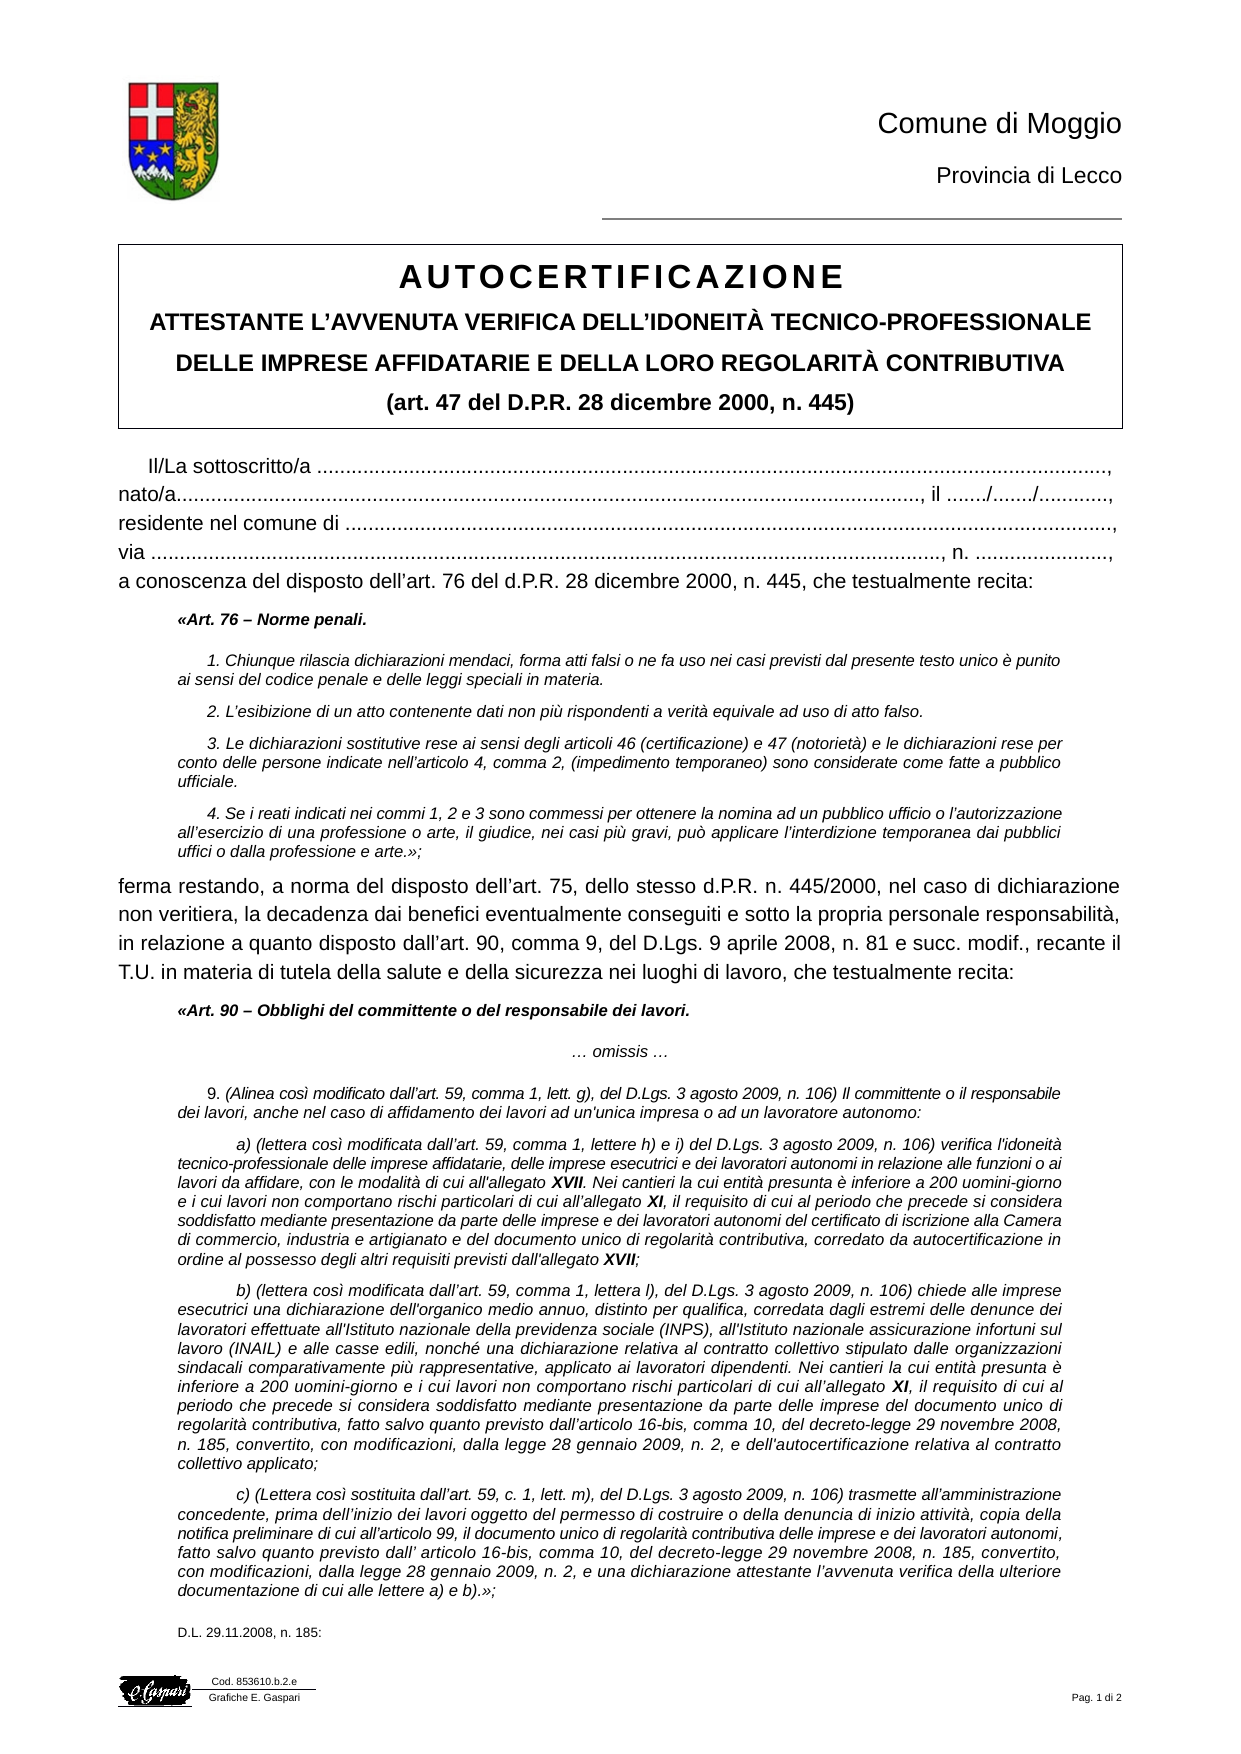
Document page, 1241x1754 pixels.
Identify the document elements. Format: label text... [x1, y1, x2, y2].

text 2. L’esibizione di un atto contenente dati non più rispondenti a verità equivale ad uso di atto falso. [177, 702, 1063, 721]
text b) (lettera così modificata dall’art. 59, comma 1, lettera l), del D.Lgs. 3 agosto 2009, n. 106) chiede alle imprese esecutrici una dichiarazione dell'organico medio annuo, distinto per qualifica, corredata dagli estremi delle denunce dei lavoratori effettuate all'Istituto nazionale della previdenza sociale (INPS), all'Istituto nazionale assicurazione infortuni sul lavoro (INAIL) e alle casse edili, nonché una dichiarazione relativa al contratto collettivo stipulato dalle organizzazioni sindacali comparativamente più rappresentative, applicato ai lavoratori dipendenti. Nei cantieri la cui entità presunta è inferiore a 200 uomini-giorno e i cui lavori non comportano rischi particolari di cui all’allegato XI, il requisito di cui al periodo che precede si considera soddisfatto mediante presentazione da parte delle imprese del documento unico di regolarità contributiva, fatto salvo quanto previsto dall’articolo 16-bis, comma 10, del decreto-legge 29 novembre 2008, n. 185, convertito, con modificazioni, dalla legge 28 gennaio 2009, n. 2, e dell'autocertificazione relativa al contratto collettivo applicato; [177, 1281, 1063, 1473]
subtitle … omissis … [177, 1042, 1063, 1061]
text ferma restando, a norma del disposto dell’art. 75, dello stesso d.P.R. n. 445/2000, nel caso di dichiarazione non veritiera, la decadenza dai benefici eventualmente conseguiti e sotto la propria personale responsabilità, in relazione a quanto disposto dall’art. 90, comma 9, del D.Lgs. 9 aprile 2008, n. 81 e succ. modif., recante il T.U. in materia di tutela della salute e della sicurezza nei luoghi di lavoro, che testualmente recita: [118, 873, 1122, 984]
text Provincia di Lecco [118, 162, 1122, 188]
text Nell'elenco degli allegati [118, 204, 602, 227]
text «Art. 76 – Norme penali. [177, 610, 1063, 629]
text 4. Se i reati indicati nei commi 1, 2 e 3 sono commessi per ottenere la nomina ad un pubblico ufficio o l’autorizzazione all’esercizio di una professione o arte, il giudice, nei casi più gravi, può applicare l’interdizione temporanea dai pubblici uffici o dalla professione e arte.»; [177, 803, 1063, 861]
text Comune di Moggio [118, 106, 1122, 140]
picture [122, 188, 224, 204]
table_header AUTOCERTIFICAZIONE ATTESTANTE L’AVVENUTA VERIFICA DELL’IDONEITÀ TECNICO-PROFESSIONALE DELLE IMPRESE AFFIDATARIE E DELLA LORO REGOLARITÀ CONTRIBUTIVA (art. 47 del D.P.R. 28 dicembre 2000, n. 445) [119, 245, 1122, 427]
picture [118, 1674, 191, 1706]
text a) (lettera così modificata dall’art. 59, comma 1, lettere h) e i) del D.Lgs. 3 agosto 2009, n. 106) verifica l'idoneità tecnico-professionale delle imprese affidatarie, delle imprese esecutrici e dei lavoratori autonomi in relazione alle funzioni o ai lavori da affidare, con le modalità di cui all'allegato XVII. Nei cantieri la cui entità presunta è inferiore a 200 uomini-giorno e i cui lavori non comportano rischi particolari di cui all’allegato XI, il requisito di cui al periodo che precede si considera soddisfatto mediante presentazione da parte delle imprese e dei lavoratori autonomi del certificato di iscrizione alla Camera di commercio, industria e artigianato e del documento unico di regolarità contributiva, corredato da autocertificazione in ordine al possesso degli altri requisiti previsti dall'allegato XVII; [177, 1134, 1063, 1268]
text D.L. 29.11.2008, n. 185: [177, 1625, 1122, 1641]
picture [122, 75, 224, 106]
picture [122, 140, 224, 162]
text 3. Le dichiarazioni sostitutive rese ai sensi degli articoli 46 (certificazione) e 47 (notorietà) e le dichiarazioni rese per conto delle persone indicate nell’articolo 4, comma 2, (impedimento temporaneo) sono considerate come fatte a pubblico ufficiale. [177, 733, 1063, 791]
text 1. Chiunque rilascia dichiarazioni mendaci, forma atti falsi o ne fa uso nei casi previsti dal presente testo unico è punito ai sensi del codice penale e delle leggi speciali in materia. [177, 651, 1063, 689]
text Il/La sottoscritto/a ........................................................................................................................................., nato/a................................................................................................................................., il ......./......./............, residente nel comune di ....................................................................................................................................., via ........................................................................................................................................., n. ......................., a conoscenza del disposto dell’art. 76 del d.P.R. 28 dicembre 2000, n. 445, che testualmente recita: [118, 453, 1122, 592]
text 9. (Alinea così modificato dall’art. 59, comma 1, lett. g), del D.Lgs. 3 agosto 2009, n. 106) Il committente o il responsabile dei lavori, anche nel caso di affidamento dei lavori ad un'unica impresa o ad un lavoratore autonomo: [177, 1083, 1063, 1122]
text c) (Lettera così sostituita dall’art. 59, c. 1, lett. m), del D.Lgs. 3 agosto 2009, n. 106) trasmette all’amministrazione concedente, prima dell’inizio dei lavori oggetto del permesso di costruire o della denuncia di inizio attività, copia della notifica preliminare di cui all’articolo 99, il documento unico di regolarità contributiva delle imprese e dei lavoratori autonomi, fatto salvo quanto previsto dall’ articolo 16-bis, comma 10, del decreto-legge 29 novembre 2008, n. 185, convertito, con modificazioni, dalla legge 28 gennaio 2009, n. 2, e una dichiarazione attestante l’avvenuta verifica della ulteriore documentazione di cui alle lettere a) e b).»; [177, 1485, 1063, 1600]
text «Art. 90 – Obblighi del committente o del responsabile dei lavori. [177, 1001, 1063, 1020]
